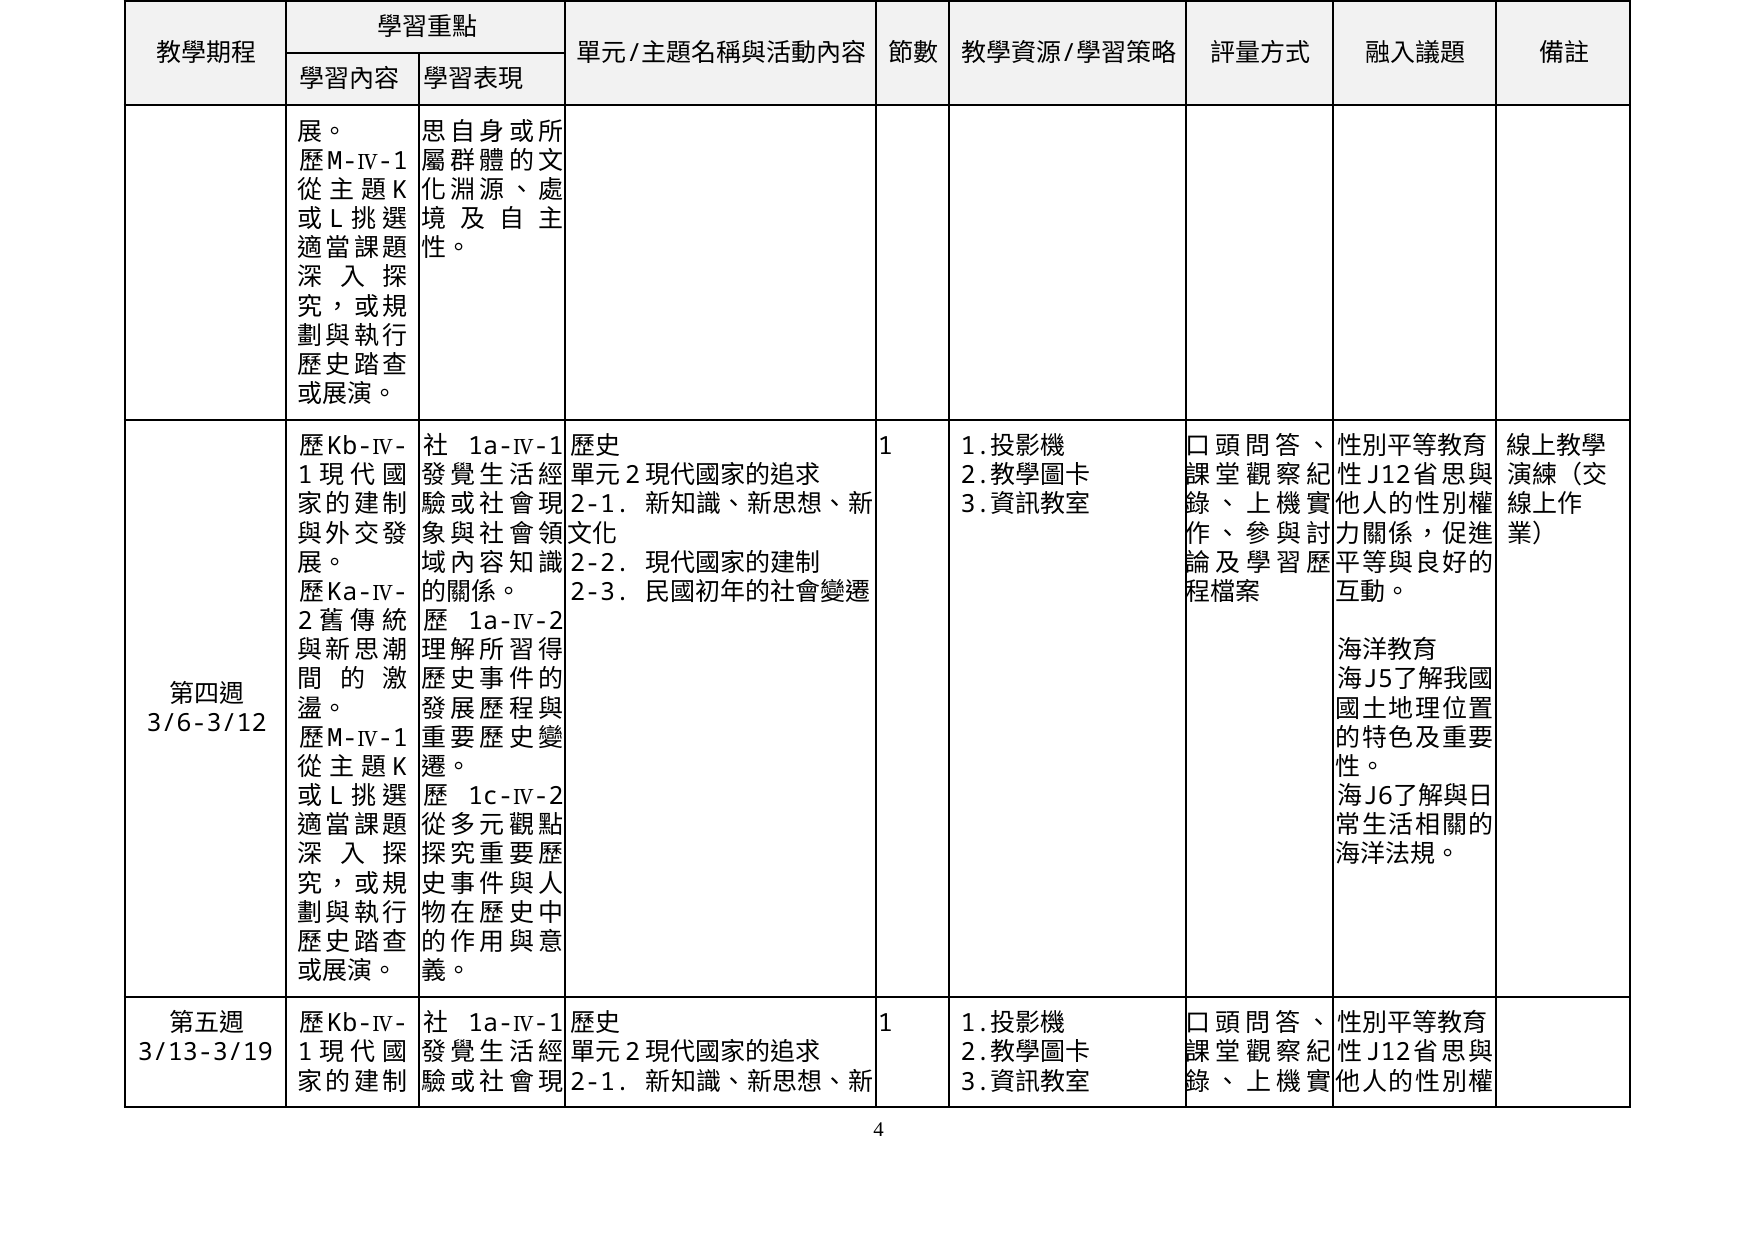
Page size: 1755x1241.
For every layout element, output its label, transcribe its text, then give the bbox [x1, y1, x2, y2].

table_cell 展。 歷M-Ⅳ-1從主題K或L挑選適當課題深入探究，或規劃與執行歷史踏查或展演。 [287, 106, 418, 419]
table_cell 1 [877, 421, 948, 996]
table_cell [126, 106, 285, 419]
table_cell 歷史 單元2現代國家的追求 2-1. 新知識、新思想、新文化 2-2. 現代國家的建制 2-3. 民國初年的社會變遷 [566, 421, 875, 996]
table_cell 歷Kb-Ⅳ-1現代國家的建制與外交發展。 歷Ka-Ⅳ-2舊傳統與新思潮間的激盪。 歷M-Ⅳ-1從主題K或L挑選適當課題深入探究，或規劃與執行歷史踏查或展演。 [287, 421, 418, 996]
table_header 單元/主題名稱與活動內容 [566, 2, 875, 104]
table_header 學習重點 [287, 2, 564, 52]
table_cell 1.投影機 2.教學圖卡 3.資訊教室 [950, 998, 1185, 1106]
table_cell 第五週3/13-3/19 [126, 998, 285, 1106]
table_cell 社1a-Ⅳ-1發覺生活經驗或社會現象與社會領域內容知識的關係。 歷1a-Ⅳ-2理解所習得歷史事件的發展歷程與重要歷史變遷。 歷1c-Ⅳ-2從多元觀點探究重要歷史事件與人物在歷史中的作用與意義。 [420, 421, 564, 996]
table_cell [1334, 106, 1495, 419]
table_cell 歷Kb-Ⅳ-1現代國家的建制 [287, 998, 418, 1106]
table_cell 1 [877, 998, 948, 1106]
table_cell [877, 106, 948, 419]
table_cell [950, 106, 1185, 419]
table_cell 口頭問答、課堂觀察紀錄、上機實作、參與討論及學習歷程檔案 [1187, 421, 1332, 996]
table_cell [1187, 106, 1332, 419]
table_header 融入議題 [1334, 2, 1495, 104]
table_cell 第四週 3/6-3/12 [126, 421, 285, 996]
table_header 教學期程 [126, 2, 285, 104]
table_cell 思自身或所屬群體的文化淵源、處境及自主性。 [420, 106, 564, 419]
table_cell 社1a-Ⅳ-1發覺生活經驗或社會現 [420, 998, 564, 1106]
table_header 評量方式 [1187, 2, 1332, 104]
table_cell 口頭問答、課堂觀察紀錄、上機實 [1187, 998, 1332, 1106]
table_cell 學習表現 [420, 54, 564, 104]
table_header 節數 [877, 2, 948, 104]
table_cell 歷史 單元2現代國家的追求 2-1. 新知識、新思想、新 [566, 998, 875, 1106]
table_cell 性別平等教育 性J12省思與他人的性別權 [1334, 998, 1495, 1106]
table_header 備註 [1497, 2, 1629, 104]
table_cell [1497, 106, 1629, 419]
table_cell [1497, 998, 1629, 1106]
table_cell 1.投影機 2.教學圖卡 3.資訊教室 [950, 421, 1185, 996]
table_cell 線上教學演練（交線上作業） [1497, 421, 1629, 996]
table_cell 學習內容 [287, 54, 418, 104]
table_cell 性別平等教育 性J12省思與他人的性別權力關係，促進平等與良好的互動。 海洋教育 海J5了解我國國土地理位置的特色及重要性。 海J6了解與日常生活相關的海洋法規。 [1334, 421, 1495, 996]
table_header 教學資源/學習策略 [950, 2, 1185, 104]
table_cell [566, 106, 875, 419]
